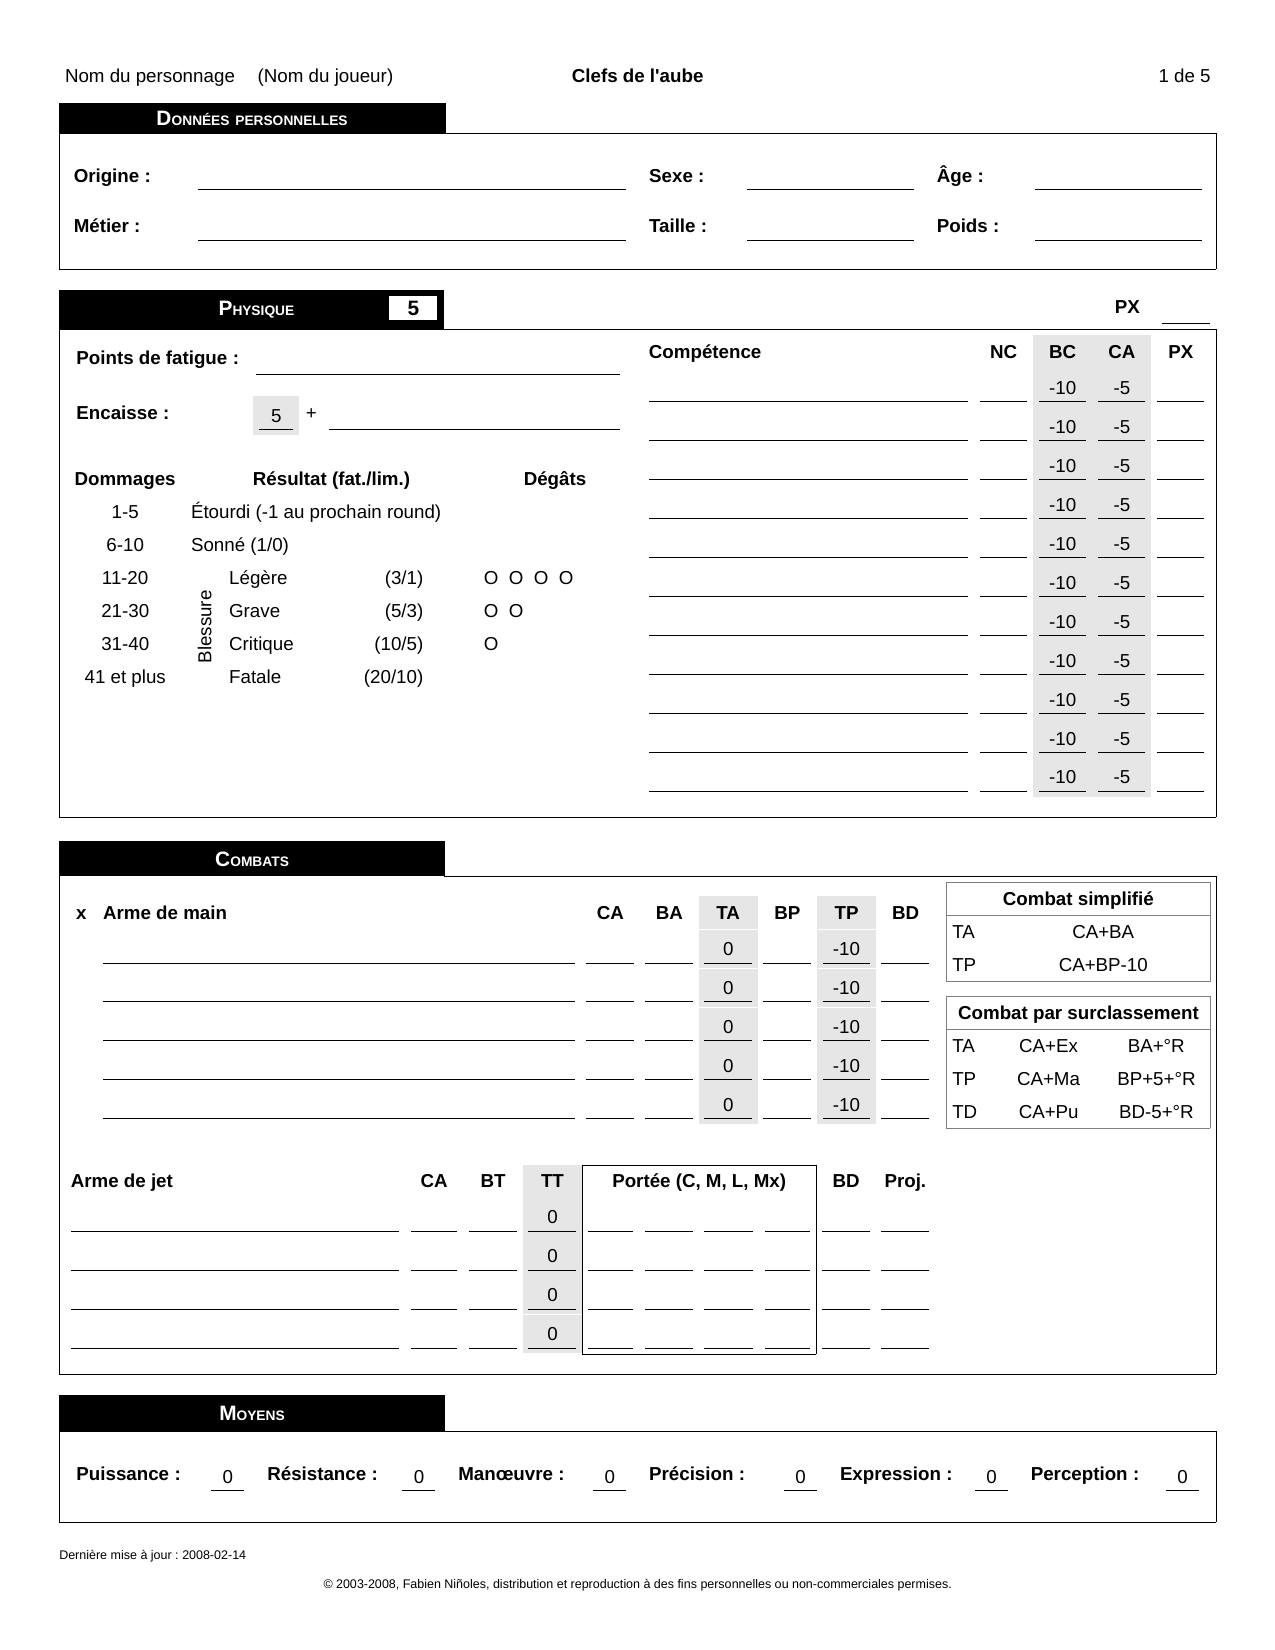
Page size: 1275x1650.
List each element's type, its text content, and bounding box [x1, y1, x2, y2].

table_header CA [581, 896, 639, 929]
table_cell [405, 1276, 463, 1314]
table_cell [698, 1315, 759, 1353]
table_cell [60, 134, 1216, 268]
table_cell -5 [1092, 563, 1151, 602]
table_cell -10 [1033, 563, 1092, 602]
table_header Physique [60, 291, 384, 329]
table_cell [876, 1008, 935, 1046]
table_cell [876, 1085, 935, 1124]
table_header BD [876, 896, 935, 929]
table_header + [299, 396, 323, 435]
table_cell [463, 1276, 522, 1314]
table_cell [643, 680, 974, 719]
table_cell [65, 1198, 405, 1237]
table_cell [876, 1046, 935, 1085]
table_header x [65, 896, 97, 929]
table_header 0 [969, 1457, 1013, 1496]
table_cell [65, 969, 97, 1007]
table_header [1156, 290, 1216, 329]
table_cell [698, 1198, 759, 1237]
table_cell -10 [1033, 407, 1092, 446]
table_cell [974, 602, 1033, 641]
table_cell [1151, 680, 1210, 719]
table_header Âge : [931, 156, 1029, 195]
table_header Expression : [834, 1457, 969, 1496]
table_header BD [817, 1165, 876, 1198]
table_cell [639, 1276, 698, 1314]
table_cell [974, 485, 1033, 524]
table_header [1019, 1451, 1210, 1501]
table_header TP [817, 896, 876, 929]
table_cell [925, 201, 1213, 251]
table_cell [817, 1276, 876, 1314]
table_header Compétence [643, 335, 974, 368]
table_cell [581, 930, 639, 968]
table_cell O O [478, 594, 632, 627]
table_cell [759, 1237, 816, 1276]
table_cell [974, 719, 1033, 758]
table_cell [581, 1085, 639, 1124]
table_cell -5 [1092, 524, 1151, 563]
table_header Moyens [60, 1396, 444, 1431]
table_cell [97, 1046, 581, 1085]
table_cell -5 [1092, 446, 1151, 485]
table_cell [876, 930, 935, 968]
table_header [1029, 207, 1207, 246]
table_header PX [1098, 290, 1156, 329]
table_header [638, 1451, 828, 1501]
table_cell [1151, 641, 1210, 680]
table_header NC [974, 335, 1033, 368]
table_cell [463, 1237, 522, 1276]
table_header [446, 103, 1216, 133]
table_header TA [699, 896, 758, 929]
table_header Taille : [643, 207, 741, 246]
table_cell [698, 1276, 759, 1314]
table_header [323, 396, 626, 435]
table_cell TP [947, 1062, 994, 1095]
table_cell -5 [1092, 758, 1151, 797]
table_cell -5 [1092, 602, 1151, 641]
table_cell TD [947, 1095, 994, 1128]
table_cell [643, 602, 974, 641]
table_cell 0 [699, 969, 758, 1007]
table_header CA [1092, 335, 1151, 368]
table_cell [974, 758, 1033, 797]
table_header [444, 290, 1097, 329]
table_header [65, 1451, 256, 1501]
table_cell [758, 1008, 817, 1046]
table_cell [583, 1198, 639, 1237]
table_cell [65, 930, 97, 968]
table_header Perception : [1025, 1457, 1160, 1496]
table_cell 41 et plus [65, 660, 185, 693]
table_cell [876, 1276, 935, 1314]
table_cell [643, 368, 974, 407]
table_cell [640, 930, 698, 968]
table_header Combats [60, 842, 444, 876]
table_header [60, 330, 637, 456]
table_cell [405, 1315, 463, 1353]
table_cell -10 [1033, 641, 1092, 680]
table_cell [65, 1008, 97, 1046]
table_cell -10 [1033, 758, 1092, 797]
table_cell [1151, 485, 1210, 524]
table_cell [643, 641, 974, 680]
table_header BC [1033, 335, 1092, 368]
table_cell [60, 456, 637, 817]
table_cell Grave (5/3) [223, 594, 478, 627]
table_header [65, 335, 632, 390]
table_cell [974, 368, 1033, 407]
table_cell [643, 758, 974, 797]
table_cell [65, 1046, 97, 1085]
table_cell [639, 1315, 698, 1353]
table_header 0 [778, 1457, 823, 1496]
table_cell -10 [1033, 602, 1092, 641]
table_cell [581, 969, 639, 1007]
table_cell [583, 1315, 639, 1353]
table_cell -10 [1033, 485, 1092, 524]
table_cell [1151, 368, 1210, 407]
table_cell [643, 485, 974, 524]
table_cell [640, 969, 698, 1007]
table_cell -10 [817, 1046, 876, 1085]
table_cell [640, 1085, 698, 1124]
table_cell CA+Pu [995, 1095, 1102, 1128]
table_cell 6-10 [65, 528, 185, 561]
table_cell [876, 1315, 935, 1353]
table_header [741, 156, 919, 195]
table_header 11-20 [65, 561, 185, 594]
table_cell 0 [523, 1276, 582, 1314]
table_cell [65, 1315, 405, 1353]
table_cell CA+Ex [995, 1030, 1102, 1062]
table_header Arme de jet [65, 1165, 405, 1198]
table_cell 0 [699, 1046, 758, 1085]
table_cell -10 [1033, 719, 1092, 758]
table_header [478, 495, 632, 528]
table_cell 21-30 [65, 594, 185, 627]
table_cell [974, 524, 1033, 563]
table_header [445, 841, 830, 876]
table_cell [62, 201, 637, 251]
table_cell BD-5+°R [1102, 1095, 1210, 1128]
table_cell [640, 1008, 698, 1046]
table_cell [643, 524, 974, 563]
table_cell [478, 528, 632, 561]
table_cell [65, 1276, 405, 1314]
table_header BA [640, 896, 698, 929]
table_cell [637, 330, 1216, 817]
table_header [638, 150, 925, 201]
table_header 0 [206, 1457, 250, 1496]
table_cell -10 [817, 969, 876, 1007]
table_cell [1151, 719, 1210, 758]
table_cell [643, 563, 974, 602]
table_cell [581, 1008, 639, 1046]
table_cell [876, 1237, 935, 1276]
table_cell [1151, 407, 1210, 446]
table_header [741, 207, 919, 246]
table_cell [758, 1046, 817, 1085]
table_cell [60, 1432, 1216, 1522]
table_cell CA+BA [996, 916, 1210, 948]
table_cell [876, 969, 935, 1007]
table_cell [817, 1315, 876, 1353]
table_cell TA [947, 1030, 994, 1062]
table_cell TP [947, 948, 996, 981]
table_header 0 [588, 1457, 632, 1496]
table_header 0 [1160, 1457, 1204, 1496]
table_cell [478, 660, 632, 693]
table_header BT [463, 1165, 522, 1198]
table_cell [974, 641, 1033, 680]
table_cell [759, 1198, 816, 1237]
table_cell [759, 1276, 816, 1314]
table_cell -5 [1092, 719, 1151, 758]
table_header Combat par surclassement [947, 997, 1210, 1029]
table_cell [65, 1085, 97, 1124]
table_header Sexe : [643, 156, 741, 195]
table_header [447, 1451, 637, 1501]
table_cell [974, 680, 1033, 719]
table_cell -5 [1092, 680, 1151, 719]
table_cell [97, 1085, 581, 1124]
table_header [256, 1451, 447, 1501]
table_cell [463, 1315, 522, 1353]
table_header Portée (C, M, L, Mx) [583, 1166, 816, 1198]
table_cell -10 [817, 930, 876, 968]
table_cell CA+Ma [995, 1062, 1102, 1095]
table_header Points de fatigue : [71, 341, 251, 380]
table_cell -10 [1033, 680, 1092, 719]
table_cell [1151, 758, 1210, 797]
table_header Étourdi (-1 au prochain round) [185, 495, 478, 528]
table_header [1029, 156, 1207, 195]
table_cell -5 [1092, 485, 1151, 524]
table_cell Sonné (1/0) [185, 528, 478, 561]
table_cell [759, 1315, 816, 1353]
table_cell [817, 1198, 876, 1237]
table_cell Critique (10/5) [223, 627, 478, 660]
table_cell [758, 1085, 817, 1124]
table_header Combat simplifié [947, 883, 1210, 915]
table_cell 0 [699, 1008, 758, 1046]
table_header Légère (3/1) [223, 561, 478, 594]
table_cell [758, 969, 817, 1007]
table_cell 0 [523, 1237, 582, 1276]
table_cell 0 [699, 930, 758, 968]
table_cell [643, 719, 974, 758]
table_header Dommages [65, 462, 185, 495]
table_header Résistance : [261, 1457, 396, 1496]
table_cell -5 [1092, 641, 1151, 680]
table_cell [583, 1237, 639, 1276]
table_cell [1151, 524, 1210, 563]
table_cell [65, 390, 632, 446]
table_cell 31-40 [65, 627, 185, 660]
table_header 1-5 [65, 495, 185, 528]
table_cell [817, 1237, 876, 1276]
table_cell [643, 446, 974, 485]
table_cell 0 [699, 1085, 758, 1124]
table_header [192, 207, 632, 246]
table_header [925, 150, 1213, 201]
table_cell [640, 1046, 698, 1085]
table_cell [65, 1237, 405, 1276]
table_cell [1151, 446, 1210, 485]
table_header [62, 150, 637, 201]
table_cell -10 [817, 1085, 876, 1124]
table_cell [463, 1198, 522, 1237]
table_header Données personnelles [60, 104, 445, 133]
table_cell [97, 930, 581, 968]
table_header Résultat (fat./lim.) [185, 462, 478, 495]
table_cell [639, 1198, 698, 1237]
table_cell CA+BP-10 [996, 948, 1210, 981]
table_cell 0 [523, 1198, 582, 1237]
table_cell BA+°R [1102, 1030, 1210, 1062]
table_cell BP+5+°R [1102, 1062, 1210, 1095]
table_header Dégâts [478, 462, 632, 495]
table_cell O [478, 627, 632, 660]
table_header Poids : [931, 207, 1029, 246]
table_cell -5 [1092, 407, 1151, 446]
table_cell [698, 1237, 759, 1276]
table_header Origine : [68, 156, 192, 195]
table_header Puissance : [71, 1457, 206, 1496]
table_cell [974, 563, 1033, 602]
table_header CA [405, 1165, 463, 1198]
table_header Encaisse : [71, 396, 253, 435]
table_cell 0 [523, 1315, 582, 1353]
table_cell [97, 1008, 581, 1046]
table_cell -10 [817, 1008, 876, 1046]
table_cell Fatale (20/10) [223, 660, 478, 693]
table_header O O O O [478, 561, 632, 594]
table_cell Blessure [185, 561, 223, 693]
table_header 5 [385, 291, 443, 329]
table_cell [758, 930, 817, 968]
table_header 5 [253, 396, 299, 435]
table_cell [405, 1237, 463, 1276]
table_header 0 [396, 1457, 441, 1496]
table_cell [581, 1046, 639, 1085]
table_header [251, 341, 626, 380]
table_cell [941, 877, 1216, 1374]
table_cell [876, 1198, 935, 1237]
table_cell [405, 1198, 463, 1237]
table_header [828, 1451, 1019, 1501]
table_cell -10 [1033, 368, 1092, 407]
table_cell [60, 1144, 941, 1374]
table_header Proj. [876, 1165, 935, 1198]
table_header Manœuvre : [452, 1457, 587, 1496]
table_cell [1151, 563, 1210, 602]
table_header [192, 156, 632, 195]
table_header [445, 1395, 1216, 1431]
table_cell TA [947, 916, 996, 948]
table_cell [639, 1237, 698, 1276]
table_header PX [1151, 335, 1210, 368]
table_cell [97, 969, 581, 1007]
table_header [60, 876, 941, 1144]
table_header TT [523, 1165, 582, 1198]
table_header BP [758, 896, 817, 929]
table_cell [974, 407, 1033, 446]
table_header Arme de main [97, 896, 581, 929]
table_cell -10 [1033, 446, 1092, 485]
table_header [830, 841, 1216, 876]
table_cell [583, 1276, 639, 1314]
table_cell [643, 407, 974, 446]
table_cell [1151, 602, 1210, 641]
table_cell -10 [1033, 524, 1092, 563]
table_cell [974, 446, 1033, 485]
table_header Précision : [643, 1457, 778, 1496]
table_cell [638, 201, 925, 251]
table_header Métier : [68, 207, 192, 246]
table_cell -5 [1092, 368, 1151, 407]
